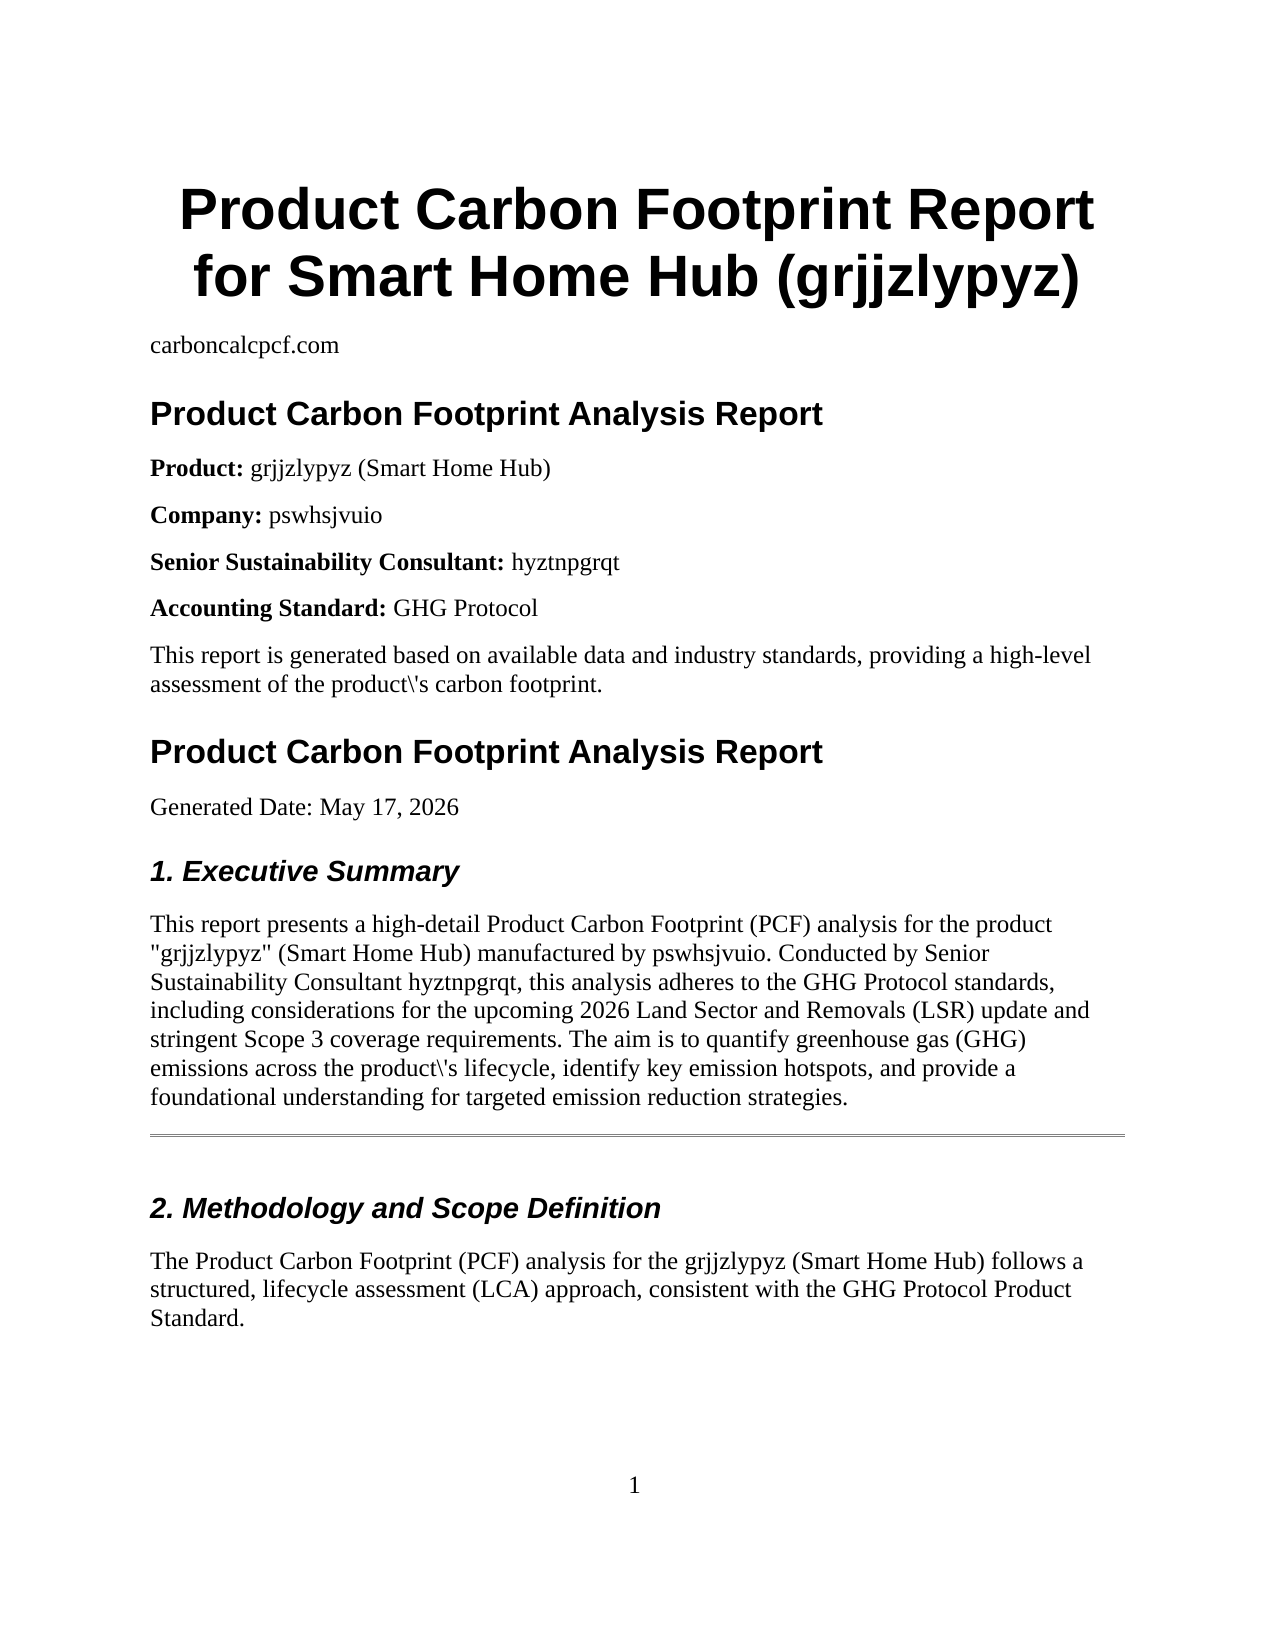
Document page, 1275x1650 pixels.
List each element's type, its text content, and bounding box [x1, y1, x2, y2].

subtitle Product Carbon Footprint Analysis Report [150, 732, 1125, 770]
subtitle 2. Methodology and Scope Definition [150, 1191, 1125, 1224]
text Senior Sustainability Consultant: hyztnpgrqt [150, 547, 1125, 576]
title Product Carbon Footprint Report for Smart Home Hub (grjjzlypyz) [150, 175, 1125, 309]
subtitle Product Carbon Footprint Analysis Report [150, 393, 1125, 432]
text Company: pswhsjvuio [150, 500, 1125, 529]
text Accounting Standard: GHG Protocol [150, 593, 1125, 622]
text Product: grjjzlypyz (Smart Home Hub) [150, 453, 1125, 482]
text carboncalcpcf.com [150, 331, 1125, 359]
text This report presents a high-detail Product Carbon Footprint (PCF) analysis for the product "grjjzlypyz" (Smart Home Hub) manufactured by pswhsjvuio. Conducted by Senior Sustainability Consultant hyztnpgrqt, this analysis adheres to the GHG Protocol standards, including considerations for the upcoming 2026 Land Sector and Removals (LSR) update and stringent Scope 3 coverage requirements. The aim is to quantify greenhouse gas (GHG) emissions across the product\'s lifecycle, identify key emission hotspots, and provide a foundational understanding for targeted emission reduction strategies. [150, 909, 1125, 1111]
text This report is generated based on available data and industry standards, providing a high-level assessment of the product\'s carbon footprint. [150, 640, 1125, 698]
text Generated Date: May 17, 2026 [150, 792, 1125, 820]
subtitle 1. Executive Summary [150, 854, 1125, 888]
text The Product Carbon Footprint (PCF) analysis for the grjjzlypyz (Smart Home Hub) follows a structured, lifecycle assessment (LCA) approach, consistent with the GHG Protocol Product Standard. [150, 1246, 1125, 1332]
